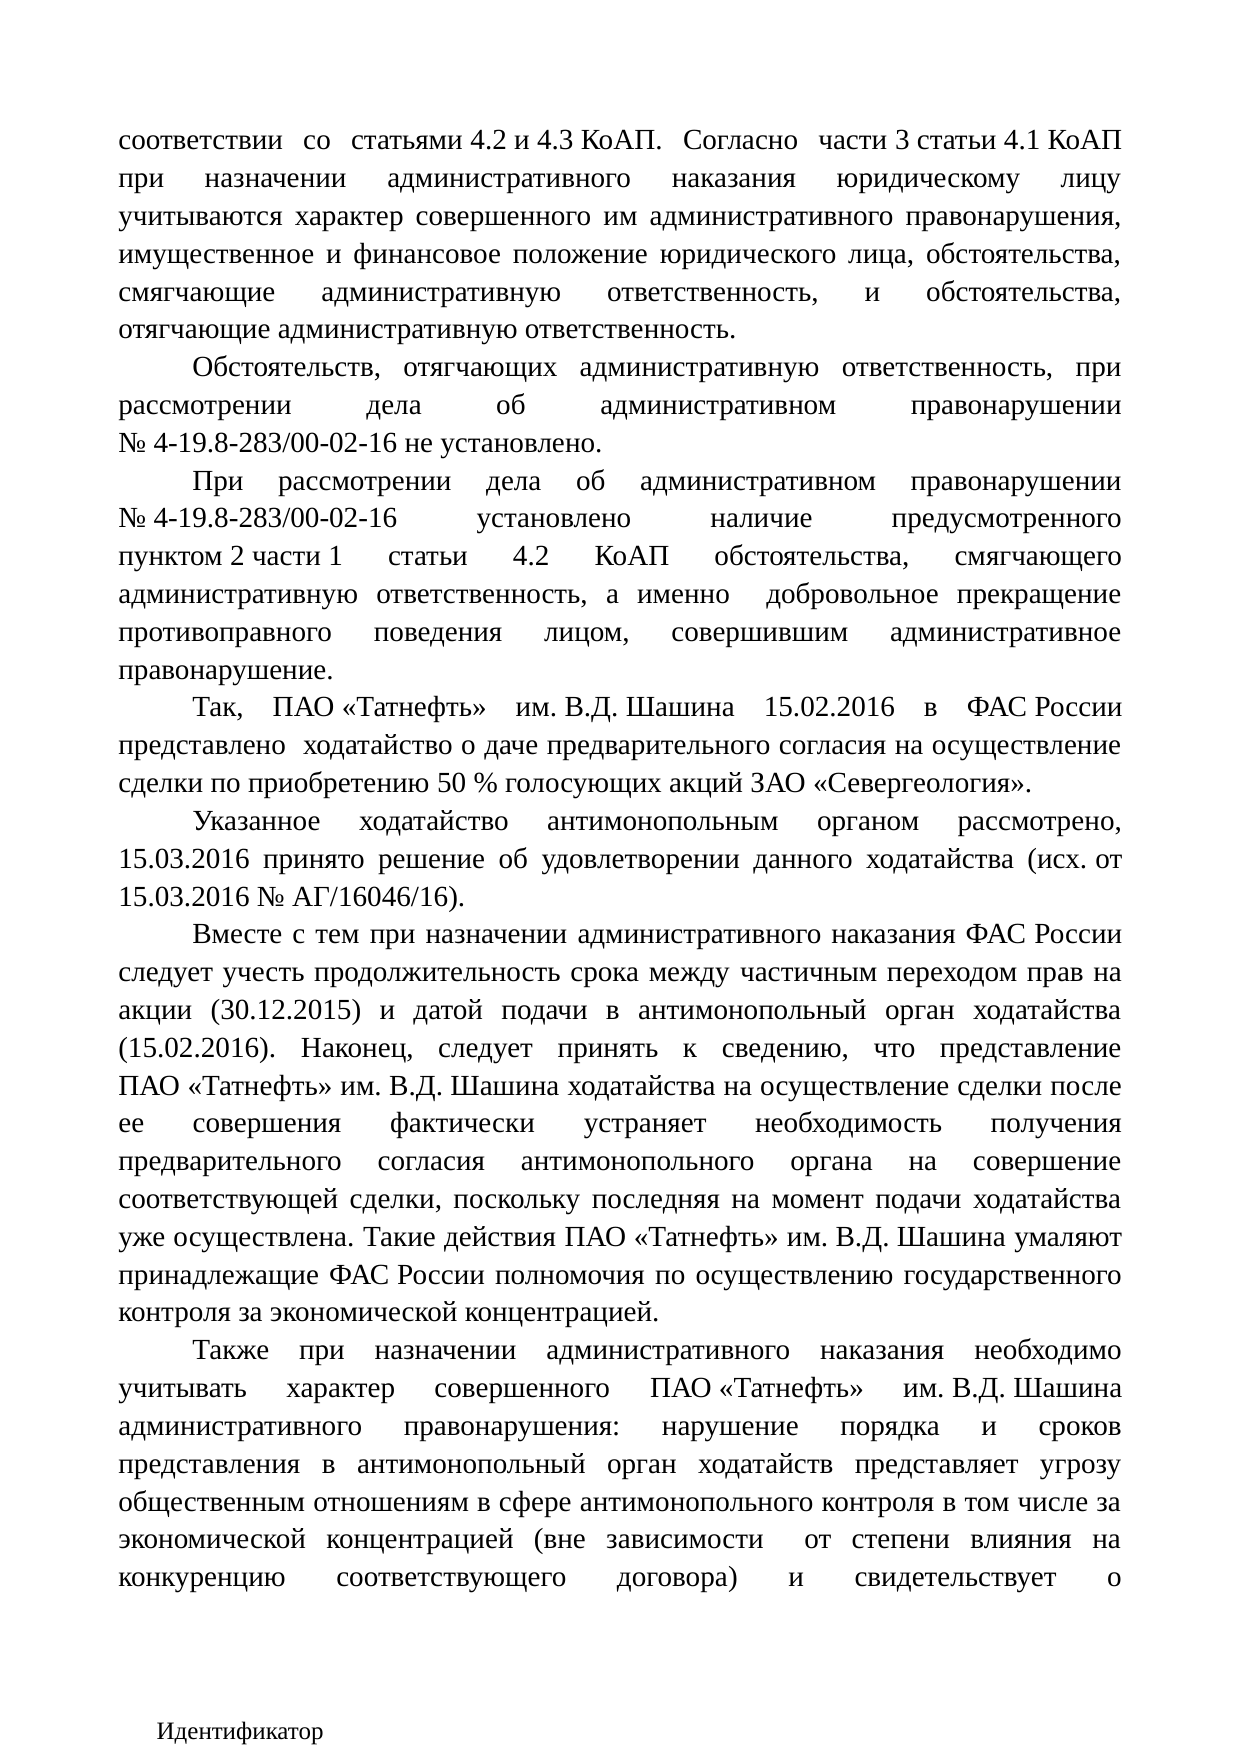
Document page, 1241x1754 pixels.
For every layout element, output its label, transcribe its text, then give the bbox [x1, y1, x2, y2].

text соответствии со статьями 4.2 и 4.3 КоАП. Согласно части 3 статьи 4.1 КоАП при назначении административного наказания юридическому лицу учитываются характер совершенного им административного правонарушения, имущественное и финансовое положение юридического лица, обстоятельства, смягчающие административную ответственность, и обстоятельства, отягчающие административную ответственность. [118, 118, 1122, 345]
text Указанное ходатайство антимонопольным органом рассмотрено, 15.03.2016 принято решение об удовлетворении данного ходатайства (исх. от 15.03.2016 № АГ/16046/16). [118, 799, 1122, 912]
text Обстоятельств, отягчающих административную ответственность, при рассмотрении дела об административном правонарушении № 4-19.8-283/00-02-16 не установлено. [118, 345, 1122, 458]
text Вместе с тем при назначении административного наказания ФАС России следует учесть продолжительность срока между частичным переходом прав на акции (30.12.2015) и датой подачи в антимонопольный орган ходатайства (15.02.2016). Наконец, следует принять к сведению, что представление ПАО «Татнефть» им. В.Д. Шашина ходатайства на осуществление сделки после ее совершения фактически устраняет необходимость получения предварительного согласия антимонопольного органа на совершение соответствующей сделки, поскольку последняя на момент подачи ходатайства уже осуществлена. Такие действия ПАО «Татнефть» им. В.Д. Шашина умаляют принадлежащие ФАС России полномочия по осуществлению государственного контроля за экономической концентрацией. [118, 912, 1122, 1328]
text Также при назначении административного наказания необходимо учитывать характер совершенного ПАО «Татнефть» им. В.Д. Шашина административного правонарушения: нарушение порядка и сроков представления в антимонопольный орган ходатайств представляет угрозу общественным отношениям в сфере антимонопольного контроля в том числе за экономической концентрацией (вне зависимости от степени влияния на конкуренцию соответствующего договора) и свидетельствует о [118, 1328, 1122, 1593]
text Так, ПАО «Татнефть» им. В.Д. Шашина 15.02.2016 в ФАС России представлено ходатайство о даче предварительного согласия на осуществление сделки по приобретению 50 % голосующих акций ЗАО «Севергеология». [118, 685, 1122, 799]
text При рассмотрении дела об административном правонарушении № 4-19.8-283/00-02-16 установлено наличие предусмотренного пунктом 2 части 1 статьи 4.2 КоАП обстоятельства, смягчающего административную ответственность, а именно добровольное прекращение противоправного поведения лицом, совершившим административное правонарушение. [118, 458, 1122, 685]
